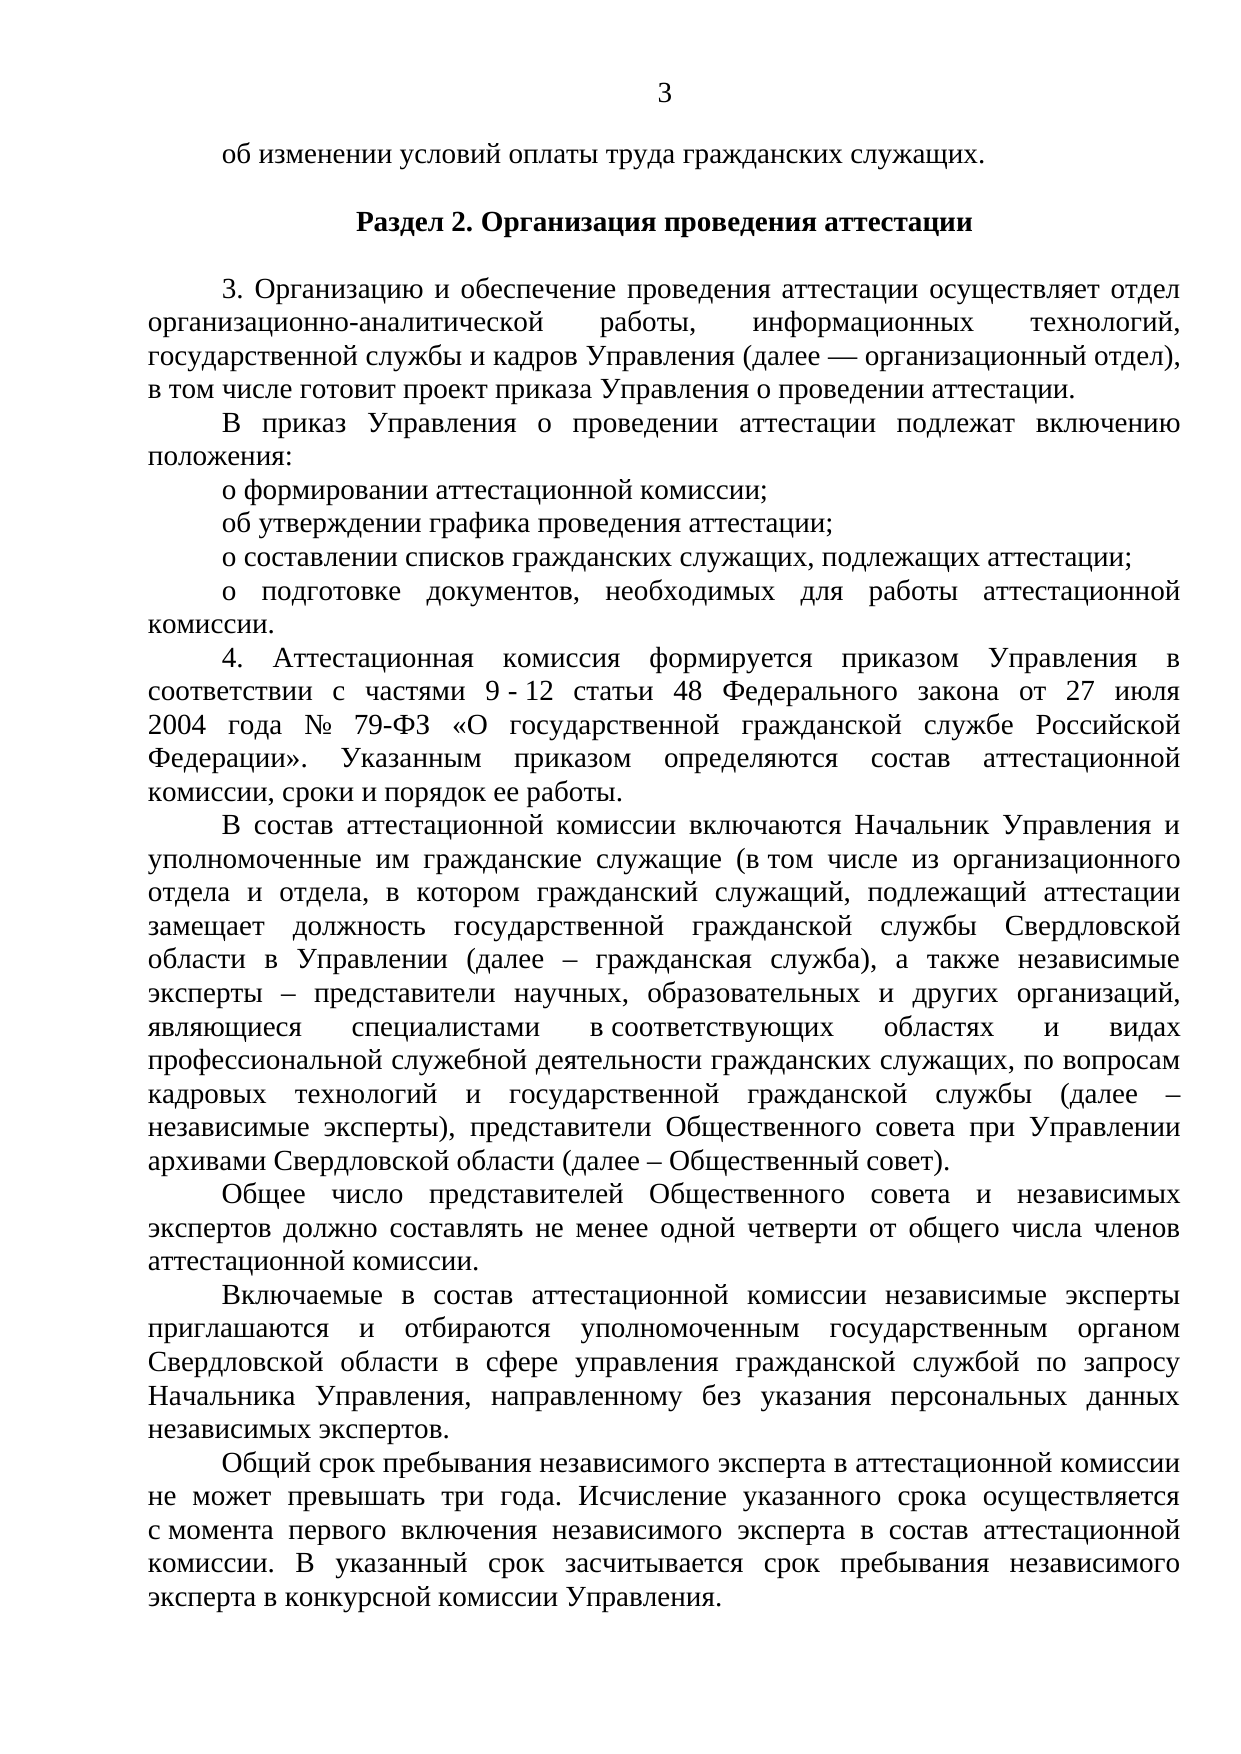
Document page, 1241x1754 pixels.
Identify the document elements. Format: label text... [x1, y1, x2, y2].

text Включаемые в состав аттестационной комиссии независимые эксперты приглашаются и отбираются уполномоченным государственным органом Свердловской области в сфере управления гражданской службой по запросу Начальника Управления, направленному без указания персональных данных независимых экспертов. [148, 1277, 1181, 1445]
text об утверждении графика проведения аттестации; [148, 506, 1181, 539]
text Раздел 2. Организация проведения аттестации [148, 204, 1181, 237]
text о подготовке документов, необходимых для работы аттестационной комиссии. [148, 573, 1181, 640]
text о составлении списков гражданских служащих, подлежащих аттестации; [148, 539, 1181, 573]
text В состав аттестационной комиссии включаются Начальник Управления и уполномоченные им гражданские служащие (в том числе из организационного отдела и отдела, в котором гражданский служащий, подлежащий аттестации замещает должность государственной гражданской службы Свердловской области в Управлении (далее – гражданская служба), а также независимые эксперты – представители научных, образовательных и других организаций, являющиеся специалистами в соответствующих областях и видах профессиональной служебной деятельности гражданских служащих, по вопросам кадровых технологий и государственной гражданской службы (далее – независимые эксперты), представители Общественного совета при Управлении архивами Свердловской области (далее – Общественный совет). [148, 807, 1181, 1176]
text 4. Аттестационная комиссия формируется приказом Управления в соответствии с частями 9 - 12 статьи 48 Федерального закона от 27 июля 2004 года № 79-ФЗ «О государственной гражданской службе Российской Федерации». Указанным приказом определяются состав аттестационной комиссии, сроки и порядок ее работы. [148, 640, 1181, 807]
text В приказ Управления о проведении аттестации подлежат включению положения: [148, 405, 1181, 472]
text Общий срок пребывания независимого эксперта в аттестационной комиссии не может превышать три года. Исчисление указанного срока осуществляется с момента первого включения независимого эксперта в состав аттестационной комиссии. В указанный срок засчитывается срок пребывания независимого эксперта в конкурсной комиссии Управления. [148, 1445, 1181, 1612]
text об изменении условий оплаты труда гражданских служащих. [148, 137, 1181, 170]
text 3. Организацию и обеспечение проведения аттестации осуществляет отдел организационно-аналитической работы, информационных технологий, государственной службы и кадров Управления (далее — организационный отдел), в том числе готовит проект приказа Управления о проведении аттестации. [148, 271, 1181, 405]
text Общее число представителей Общественного совета и независимых экспертов должно составлять не менее одной четверти от общего числа членов аттестационной комиссии. [148, 1176, 1181, 1277]
text о формировании аттестационной комиссии; [148, 472, 1181, 506]
